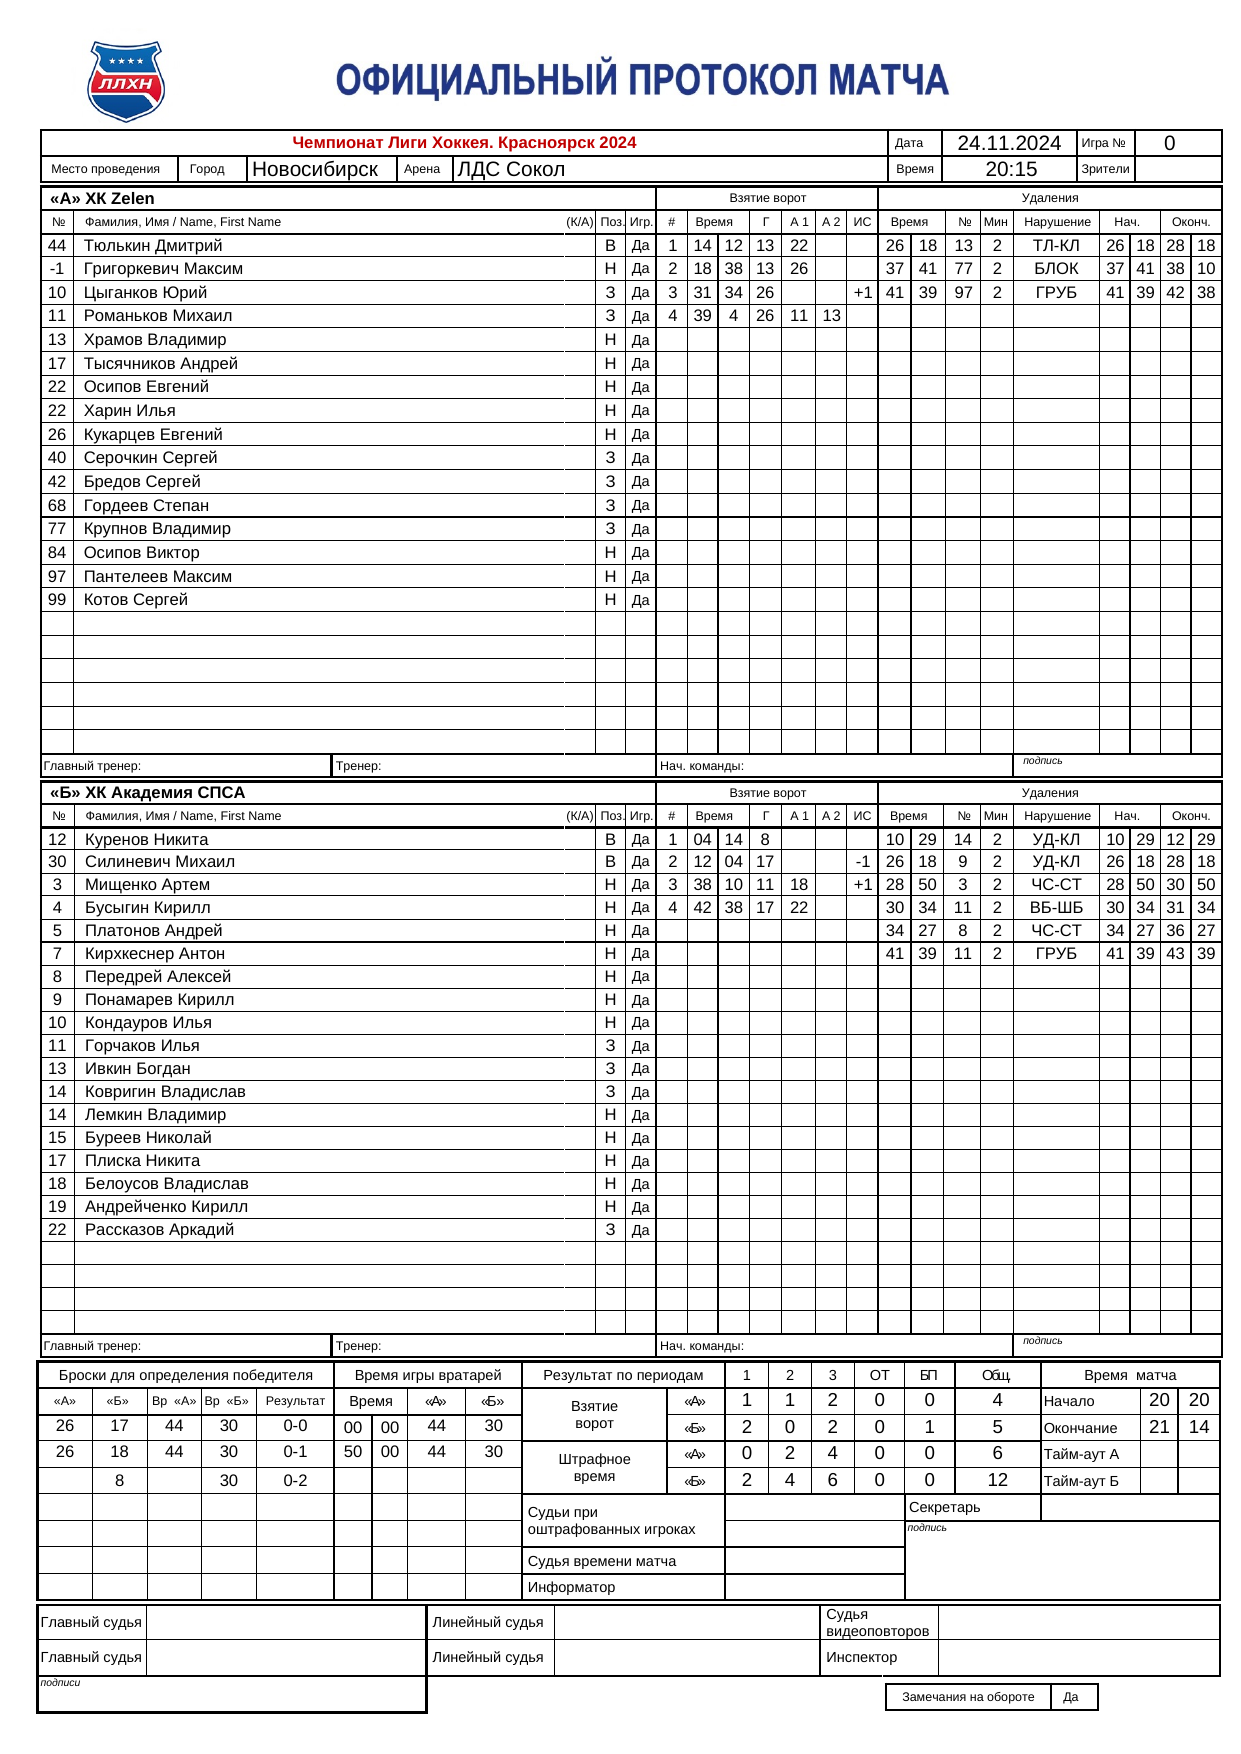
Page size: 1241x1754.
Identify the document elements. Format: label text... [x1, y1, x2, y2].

table_cell [565, 1035, 595, 1057]
table_cell [688, 659, 717, 682]
table_cell [688, 683, 717, 706]
table_cell Тысячников Андрей [74, 352, 564, 374]
table_header Замечания на обороте [887, 1685, 1050, 1709]
table_cell [847, 446, 877, 469]
table_cell [944, 989, 980, 1011]
table_cell Да [626, 1127, 655, 1149]
table_cell [879, 399, 910, 422]
table_cell [816, 683, 846, 706]
table_cell 39 [912, 943, 943, 964]
table_cell [1161, 541, 1190, 564]
table_cell [1161, 1012, 1190, 1033]
table_cell [1131, 730, 1160, 753]
table_cell Арена [398, 157, 452, 181]
table_cell [42, 1265, 74, 1287]
table_cell [565, 636, 595, 658]
table_cell [782, 850, 815, 872]
table_cell Да [626, 235, 655, 256]
table_cell [816, 1127, 846, 1149]
table_cell [1014, 1127, 1099, 1149]
table_cell 26 [782, 257, 815, 280]
table_cell [816, 1150, 846, 1172]
table_cell Н [596, 588, 625, 611]
table_cell Н [596, 943, 625, 964]
table_cell [1131, 446, 1160, 469]
table_cell [944, 1265, 980, 1287]
table_cell Оконч. [1161, 805, 1221, 826]
table_cell Осипов Виктор [74, 541, 564, 564]
table_cell [847, 659, 877, 682]
table_cell [1131, 470, 1160, 493]
table_cell [750, 423, 781, 445]
table_cell ИС [847, 211, 877, 233]
table_cell 27 [912, 920, 943, 941]
table_cell [688, 376, 717, 398]
table_cell [879, 541, 910, 564]
table_cell [565, 1127, 595, 1149]
table_cell 0 [855, 1442, 904, 1467]
table_cell 50 [1192, 874, 1221, 895]
table_cell Оконч. [1161, 211, 1221, 233]
table_cell [688, 1311, 717, 1333]
table_cell [847, 376, 877, 398]
table_cell [981, 659, 1013, 682]
table_cell Бусыгин Кирилл [75, 896, 564, 918]
table_cell [912, 1219, 943, 1241]
table_cell [1192, 1196, 1221, 1218]
table_cell 41 [879, 943, 910, 964]
table_cell 8 [42, 966, 74, 987]
table_cell 1 [905, 1415, 954, 1440]
table_cell [688, 636, 717, 658]
table_cell [939, 1640, 1219, 1675]
table_cell [1100, 399, 1129, 422]
table_cell [565, 683, 595, 706]
table_cell 37 [879, 257, 910, 280]
table_cell 11 [944, 943, 980, 964]
table_cell Время [335, 1389, 407, 1413]
table_cell Серочкин Сергей [74, 446, 564, 469]
table_cell 18 [688, 257, 717, 280]
table_cell «А» [668, 1389, 724, 1413]
table_cell [847, 1265, 877, 1287]
table_cell Игр. [626, 805, 655, 826]
table_cell 12 [688, 850, 717, 872]
table_cell 14 [944, 829, 980, 849]
table_cell 12 [719, 235, 749, 256]
table_cell [93, 1494, 147, 1520]
table_cell [1131, 1058, 1160, 1079]
table_cell [1042, 1495, 1219, 1520]
table_cell [1100, 1127, 1129, 1149]
table_cell [1131, 399, 1160, 422]
table_header Чемпионат Лиги Хоккея. Красноярск 2024 [42, 131, 887, 155]
table_cell 13 [750, 257, 781, 280]
table_cell 18 [782, 874, 815, 895]
table_cell Место проведения [42, 157, 177, 181]
table_cell [782, 446, 815, 469]
table_cell Да [626, 1035, 655, 1057]
table_cell 50 [1131, 874, 1160, 895]
table_cell [750, 1058, 781, 1079]
table_cell [373, 1494, 407, 1520]
table_cell [1161, 989, 1190, 1011]
table_cell [42, 636, 73, 658]
table_cell [1192, 518, 1221, 540]
table_cell [816, 446, 846, 469]
table_cell Н [596, 920, 625, 941]
table_cell 18 [1131, 850, 1160, 872]
table_cell Время [688, 805, 749, 826]
table_cell 44 [148, 1416, 201, 1440]
table_cell [879, 1150, 910, 1172]
table_cell [816, 730, 846, 753]
table_cell 28 [1161, 850, 1190, 872]
table_cell [657, 966, 687, 987]
table_cell [1014, 352, 1099, 374]
table_cell [912, 1127, 943, 1149]
table_cell ГРУБ [1014, 943, 1099, 964]
table_cell [1179, 1468, 1219, 1493]
table_cell [981, 1242, 1013, 1264]
table_cell [202, 1494, 256, 1520]
table_cell 0-1 [257, 1441, 333, 1467]
table_cell [816, 829, 846, 849]
table_cell [816, 896, 846, 918]
table_cell 04 [688, 829, 717, 849]
table_cell [1192, 636, 1221, 658]
table_cell [750, 588, 781, 611]
table_cell [750, 1196, 781, 1218]
table_cell 9 [944, 850, 980, 872]
table_cell 20:15 [943, 157, 1076, 181]
table_cell Н [596, 1196, 625, 1218]
table_cell [202, 1547, 256, 1573]
table_cell [847, 1058, 877, 1079]
table_cell [148, 1521, 201, 1546]
table_cell [1161, 612, 1190, 634]
table_cell [1192, 612, 1221, 634]
table_cell [1136, 157, 1221, 181]
table_cell [912, 966, 943, 987]
table_cell [565, 1104, 595, 1126]
table_cell [944, 1196, 980, 1218]
table_cell 18 [1192, 850, 1221, 872]
table_cell [408, 1494, 465, 1520]
table_header «Б» ХК Академия СПСА [42, 783, 655, 803]
table_cell [1131, 1288, 1160, 1310]
table_cell [1192, 1058, 1221, 1079]
table_cell [912, 565, 945, 587]
table_cell [879, 446, 910, 469]
table_cell Осипов Евгений [74, 376, 564, 398]
table_cell [719, 636, 749, 658]
table_cell [847, 920, 877, 941]
table_cell [657, 1127, 687, 1149]
table_cell [1100, 730, 1129, 753]
table_cell [565, 874, 595, 895]
table_cell Вр «Б» [202, 1389, 256, 1413]
table_cell [944, 966, 980, 987]
table_cell [816, 1219, 846, 1241]
table_cell 42 [42, 470, 73, 493]
table_cell [373, 1574, 407, 1599]
table_cell Силиневич Михаил [75, 850, 564, 872]
table_cell Да [626, 1150, 655, 1172]
table_cell 17 [750, 850, 781, 872]
table_cell 30 [202, 1468, 256, 1493]
table_cell Лемкин Владимир [75, 1104, 564, 1126]
table_cell [912, 328, 945, 351]
table_cell Инспектор [821, 1640, 938, 1675]
table_cell [750, 352, 781, 374]
table_cell [981, 518, 1013, 540]
table_cell [847, 470, 877, 493]
table_cell [335, 1521, 371, 1546]
table_cell Гордеев Степан [74, 494, 564, 516]
table_cell Н [596, 1104, 625, 1126]
table_cell Н [596, 966, 625, 987]
table_cell [750, 659, 781, 682]
table_cell [335, 1574, 371, 1599]
table_cell 37 [1100, 257, 1129, 280]
table_cell Н [596, 399, 625, 422]
table_cell [847, 423, 877, 445]
table_header ОТ [855, 1363, 904, 1387]
table_cell 00 [335, 1416, 371, 1440]
table_cell [565, 257, 595, 280]
table_cell Романьков Михаил [74, 305, 564, 327]
table_cell [816, 470, 846, 493]
table_cell [981, 730, 1013, 753]
table_cell [782, 494, 815, 516]
table_cell 26 [879, 235, 910, 256]
table_cell [1161, 423, 1190, 445]
table_cell 10 [719, 874, 749, 895]
table_cell 28 [1100, 874, 1129, 895]
table_cell [1161, 494, 1190, 516]
table_cell [39, 1494, 92, 1520]
table_cell [1161, 966, 1190, 987]
table_cell [719, 1035, 749, 1057]
table_cell 10 [1100, 829, 1129, 849]
table_cell 97 [42, 565, 73, 587]
table_cell [596, 683, 625, 706]
table_cell [1131, 1104, 1160, 1126]
table_cell Главный тренер: [42, 755, 330, 776]
table_cell [944, 1012, 980, 1033]
table_cell [565, 1012, 595, 1033]
table_cell [719, 541, 749, 564]
table_cell [782, 683, 815, 706]
table_cell [847, 565, 877, 587]
table_cell [555, 1640, 819, 1675]
table_cell [816, 1288, 846, 1310]
table_cell 27 [1192, 920, 1221, 941]
table_cell [1100, 1219, 1129, 1241]
table_cell [816, 850, 846, 872]
table_cell [981, 1127, 1013, 1149]
table_cell [946, 518, 980, 540]
table_cell [657, 494, 687, 516]
table_cell 4 [719, 305, 749, 327]
table_cell Н [596, 257, 625, 280]
table_cell [879, 612, 910, 634]
table_cell [1100, 588, 1129, 611]
table_cell [719, 446, 749, 469]
table_cell ГРУБ [1014, 281, 1099, 303]
table_cell [847, 1196, 877, 1218]
table_cell [816, 1242, 846, 1264]
table_cell [1161, 446, 1190, 469]
table_cell [946, 588, 980, 611]
table_cell [657, 1081, 687, 1103]
table_cell З [596, 1081, 625, 1103]
table_cell [565, 989, 595, 1011]
table_cell [782, 1265, 815, 1287]
table_cell [1014, 470, 1099, 493]
table_cell [1192, 399, 1221, 422]
table_cell [688, 541, 717, 564]
table_cell [879, 1127, 910, 1149]
table_cell З [596, 518, 625, 540]
table_cell 29 [1192, 829, 1221, 849]
table_cell [981, 1035, 1013, 1057]
table_cell 17 [42, 1150, 74, 1172]
table_cell Тренер: [333, 755, 655, 776]
table_cell [657, 1219, 687, 1241]
table_cell Судья видеоповторов [821, 1606, 938, 1639]
table_cell [946, 305, 980, 327]
table_cell З [596, 305, 625, 327]
table_cell 30 [202, 1441, 256, 1467]
table_cell [782, 1288, 815, 1310]
table_cell [939, 1606, 1219, 1639]
table_cell Да [626, 1058, 655, 1079]
table_cell [565, 305, 595, 327]
table_cell [596, 612, 625, 634]
table_cell [1100, 376, 1129, 398]
table_cell [782, 588, 815, 611]
table_cell [816, 1081, 846, 1103]
table_cell 30 [42, 850, 74, 872]
table_cell 04 [719, 850, 749, 872]
table_cell [147, 1640, 425, 1675]
table_header Игра № [1078, 131, 1134, 155]
table_cell [879, 1265, 910, 1287]
table_cell [1192, 1288, 1221, 1310]
table_cell 11 [42, 305, 73, 327]
table_cell [1014, 588, 1099, 611]
table_cell [750, 1242, 781, 1264]
table_cell 2 [726, 1415, 768, 1440]
table_cell [596, 659, 625, 682]
table_cell Информатор [523, 1575, 724, 1599]
table_cell [1131, 1219, 1160, 1241]
table_cell [847, 305, 877, 327]
table_cell [1192, 328, 1221, 351]
table_cell [782, 281, 815, 303]
table_cell «А» [39, 1389, 92, 1413]
table_cell [782, 1081, 815, 1103]
table_cell [816, 874, 846, 895]
table_cell 00 [373, 1416, 407, 1440]
table_cell [782, 659, 815, 682]
table_cell Горчаков Илья [75, 1035, 564, 1057]
table_cell [719, 1265, 749, 1287]
table_cell [657, 328, 687, 351]
table_cell [565, 1288, 595, 1310]
table_cell [565, 612, 595, 634]
table_cell [750, 1173, 781, 1195]
table_cell 20 [1179, 1389, 1219, 1413]
table_cell [944, 1219, 980, 1241]
table_cell 18 [93, 1441, 147, 1467]
table_cell [847, 896, 877, 918]
table_cell 8 [93, 1468, 147, 1493]
table_cell Да [626, 352, 655, 374]
table_cell [688, 1196, 717, 1218]
table_cell [657, 636, 687, 658]
table_cell [42, 707, 73, 729]
table_cell [1161, 376, 1190, 398]
table_cell [565, 518, 595, 540]
table_cell «Б» [93, 1389, 147, 1413]
table_cell [626, 1311, 655, 1333]
table_cell [1161, 399, 1190, 422]
table_cell [1100, 659, 1129, 682]
table_cell [816, 1196, 846, 1218]
table_cell Время [879, 211, 945, 233]
table_cell [657, 943, 687, 964]
table_cell 30 [466, 1441, 521, 1467]
table_cell [1014, 1150, 1099, 1172]
table_cell [981, 1058, 1013, 1079]
table_cell 1 [726, 1389, 768, 1413]
table_cell 26 [750, 281, 781, 303]
table_cell Н [596, 541, 625, 564]
table_cell [1192, 565, 1221, 587]
table_cell [1014, 1012, 1099, 1033]
table_cell [688, 730, 717, 753]
table_cell [565, 829, 595, 849]
table_cell [847, 683, 877, 706]
table_cell [750, 943, 781, 964]
table_cell [1100, 966, 1129, 987]
table_cell [981, 399, 1013, 422]
table_cell [1014, 730, 1099, 753]
table_cell 2 [981, 920, 1013, 941]
table_cell [42, 1311, 74, 1333]
table_cell Да [626, 565, 655, 587]
table_cell [657, 989, 687, 1011]
table_cell ЧС-СТ [1014, 874, 1099, 895]
table_cell [847, 588, 877, 611]
table_cell [719, 1081, 749, 1103]
table_cell [1100, 305, 1129, 327]
table_cell [912, 376, 945, 398]
table_cell 0 [855, 1415, 904, 1440]
table_cell [565, 1150, 595, 1172]
table_cell 50 [335, 1441, 371, 1467]
table_cell [1014, 305, 1099, 327]
table_cell Результат [257, 1389, 333, 1413]
table_cell [688, 1265, 717, 1287]
table_cell [816, 328, 846, 351]
table_cell (К/А) [565, 211, 595, 233]
table_cell Нач. команды: [657, 1335, 1012, 1356]
table_header Да [1052, 1685, 1097, 1709]
table_cell [946, 494, 980, 516]
table_cell 0 [905, 1442, 954, 1467]
table_cell Да [626, 874, 655, 895]
table_cell [782, 518, 815, 540]
table_cell [981, 352, 1013, 374]
table_cell [726, 1575, 904, 1599]
table_cell [981, 1081, 1013, 1103]
table_cell 2 [981, 829, 1013, 849]
table_cell [750, 989, 781, 1011]
table_cell [879, 683, 910, 706]
table_cell Окончание [1042, 1415, 1140, 1440]
table_cell [657, 707, 687, 729]
table_cell [1161, 1081, 1190, 1103]
table_cell Да [626, 328, 655, 351]
table_cell [816, 612, 846, 634]
table_cell Цыганков Юрий [74, 281, 564, 303]
table_cell 14 [42, 1104, 74, 1126]
table_cell 2 [657, 257, 687, 280]
table_cell [912, 1288, 943, 1310]
table_cell -1 [847, 850, 877, 872]
table_cell [944, 1081, 980, 1103]
table_cell [466, 1468, 521, 1493]
table_cell [719, 1012, 749, 1033]
table_cell [981, 1012, 1013, 1033]
table_cell [1100, 1288, 1129, 1310]
table_cell А 2 [816, 211, 846, 233]
table_cell [912, 1242, 943, 1264]
table_cell [1014, 399, 1099, 422]
table_cell [688, 328, 717, 351]
table_cell [626, 659, 655, 682]
table_cell [816, 966, 846, 987]
table_cell [1131, 328, 1160, 351]
table_cell 13 [42, 1058, 74, 1079]
table_cell [912, 1104, 943, 1126]
table_cell [408, 1574, 465, 1599]
table_cell [1131, 565, 1160, 587]
table_cell [657, 659, 687, 682]
table_cell [750, 1150, 781, 1172]
table_cell 3 [42, 874, 74, 895]
table_cell [782, 966, 815, 987]
table_cell Да [626, 281, 655, 303]
table_cell [946, 636, 980, 658]
table_cell Андрейченко Кирилл [75, 1196, 564, 1218]
table_cell [565, 1058, 595, 1079]
table_cell [782, 989, 815, 1011]
table_cell Да [626, 989, 655, 1011]
table_cell [750, 376, 781, 398]
table_cell [565, 281, 595, 303]
table_cell [1161, 1173, 1190, 1195]
table_cell [74, 612, 564, 634]
table_cell [1100, 446, 1129, 469]
table_cell 26 [879, 850, 910, 872]
table_cell Линейный судья [428, 1640, 554, 1675]
table_header Взятие ворот [657, 188, 877, 209]
table_cell [1100, 683, 1129, 706]
table_cell Нарушение [1014, 211, 1099, 233]
table_cell [847, 1288, 877, 1310]
table_cell [1131, 518, 1160, 540]
table_cell [596, 707, 625, 729]
table_cell [1014, 565, 1099, 587]
table_cell [750, 328, 781, 351]
table_cell [944, 1242, 980, 1264]
table_cell [816, 257, 846, 280]
table_cell 0-0 [257, 1416, 333, 1440]
table_cell [688, 989, 717, 1011]
table_cell [847, 328, 877, 351]
table_cell [912, 399, 945, 422]
table_cell Да [626, 1012, 655, 1033]
table_cell [944, 1035, 980, 1057]
table_cell [981, 470, 1013, 493]
table_cell Вр «А» [148, 1389, 201, 1413]
table_cell [782, 943, 815, 964]
table_cell [466, 1494, 521, 1520]
table_cell [816, 281, 846, 303]
table_cell [202, 1574, 256, 1599]
table_header Общ. [956, 1363, 1040, 1387]
table_cell 2 [981, 850, 1013, 872]
table_cell [1131, 1242, 1160, 1264]
table_cell [1014, 707, 1099, 729]
table_cell 8 [944, 920, 980, 941]
table_cell [1161, 707, 1190, 729]
table_cell Да [626, 943, 655, 964]
table_cell [688, 920, 717, 941]
table_cell [719, 920, 749, 941]
table_cell Кирхкеснер Антон [75, 943, 564, 964]
table_cell [816, 518, 846, 540]
table_cell [565, 896, 595, 918]
table_cell 0 [726, 1442, 768, 1467]
table_cell [1131, 494, 1160, 516]
table_cell [596, 1311, 625, 1333]
table_cell [1161, 1288, 1190, 1310]
table_cell [408, 1547, 465, 1573]
table_cell 11 [944, 896, 980, 918]
table_cell 22 [782, 235, 815, 256]
table_cell [1192, 730, 1221, 753]
table_cell 3 [944, 874, 980, 895]
table_cell [879, 1242, 910, 1264]
table_cell 26 [42, 423, 73, 445]
table_cell [879, 1035, 910, 1057]
table_cell 0 [855, 1389, 904, 1413]
table_cell [657, 352, 687, 374]
table_cell [750, 399, 781, 422]
table_cell 18 [42, 1173, 74, 1195]
table_cell [565, 1081, 595, 1103]
table_cell [816, 1035, 846, 1057]
table_cell [1192, 1150, 1221, 1172]
table_cell [657, 1265, 687, 1287]
table_cell [719, 1173, 749, 1195]
table_cell [1014, 1288, 1099, 1310]
table_cell [688, 494, 717, 516]
table_cell Да [626, 257, 655, 280]
table_cell [981, 1265, 1013, 1287]
table_cell [912, 989, 943, 1011]
table_cell 30 [202, 1416, 256, 1440]
table_cell [944, 1104, 980, 1126]
table_cell 20 [1141, 1389, 1177, 1413]
table_cell [816, 1173, 846, 1195]
table_cell Поз. [596, 211, 625, 233]
table_cell ТЛ-КЛ [1014, 235, 1099, 256]
table_cell [719, 352, 749, 374]
table_cell [750, 541, 781, 564]
table_cell [565, 446, 595, 469]
table_cell [816, 1311, 846, 1333]
table_cell [1161, 683, 1190, 706]
table_cell [879, 1081, 910, 1103]
table_cell 22 [782, 896, 815, 918]
table_cell [1100, 989, 1129, 1011]
table_cell [1192, 470, 1221, 493]
table_cell [1100, 352, 1129, 374]
table_cell [912, 518, 945, 540]
table_cell [981, 423, 1013, 445]
table_cell [148, 1574, 201, 1599]
table_cell [688, 612, 717, 634]
table_cell [719, 1058, 749, 1079]
table_cell [1192, 1265, 1221, 1287]
table_cell [879, 423, 910, 445]
table_cell [879, 565, 910, 587]
table_cell Понамарев Кирилл [75, 989, 564, 1011]
table_cell [946, 565, 980, 587]
table_cell [1161, 636, 1190, 658]
table_cell [1014, 683, 1099, 706]
table_cell [816, 1058, 846, 1079]
table_cell [596, 1242, 625, 1264]
table_cell 14 [42, 1081, 74, 1103]
table_cell 28 [1161, 235, 1190, 256]
table_cell [750, 612, 781, 634]
table_cell [1161, 305, 1190, 327]
table_cell подпись [906, 1522, 1219, 1599]
table_cell [688, 1150, 717, 1172]
table_cell 2 [981, 235, 1013, 256]
table_cell 12 [42, 829, 74, 849]
table_cell [981, 1196, 1013, 1218]
table_cell 30 [879, 896, 910, 918]
table_cell [657, 1173, 687, 1195]
table_cell [466, 1574, 521, 1599]
table_cell [879, 1012, 910, 1033]
table_cell 18 [1131, 235, 1160, 256]
table_cell [1014, 446, 1099, 469]
table_cell [688, 352, 717, 374]
table_cell Взятие ворот [523, 1389, 666, 1440]
table_cell [657, 1311, 687, 1333]
table_cell 2 [769, 1442, 811, 1467]
table_cell [1141, 1468, 1177, 1493]
table_cell Мин [981, 211, 1013, 233]
table_cell [847, 1150, 877, 1172]
table_cell [816, 494, 846, 516]
table_cell 4 [42, 896, 74, 918]
table_cell [816, 1265, 846, 1287]
table_cell 2 [981, 874, 1013, 895]
table_cell 26 [750, 305, 781, 327]
table_cell ИС [847, 805, 877, 826]
table_cell Н [596, 1127, 625, 1149]
table_cell [1014, 376, 1099, 398]
table_cell [688, 1058, 717, 1079]
table_cell [1131, 352, 1160, 374]
table_cell [1161, 518, 1190, 540]
table_cell 11 [750, 874, 781, 895]
table_cell [847, 989, 877, 1011]
table_cell [565, 541, 595, 564]
table_cell [879, 328, 910, 351]
table_cell Да [626, 920, 655, 941]
table_cell Время [889, 157, 941, 181]
table_cell [719, 943, 749, 964]
table_cell [74, 636, 564, 658]
table_cell 34 [912, 896, 943, 918]
table_cell [847, 257, 877, 280]
table_cell [981, 612, 1013, 634]
table_cell Ковригин Владислав [75, 1081, 564, 1103]
table_cell [1192, 352, 1221, 374]
table_cell 2 [812, 1389, 854, 1413]
table_cell 2 [981, 281, 1013, 303]
table_cell [1192, 376, 1221, 398]
table_cell В [596, 829, 625, 849]
table_cell [1014, 1311, 1099, 1333]
table_cell [879, 707, 910, 729]
table_cell 31 [688, 281, 717, 303]
table_cell 39 [688, 305, 717, 327]
table_cell Мищенко Артем [75, 874, 564, 895]
table_cell [750, 1265, 781, 1287]
table_cell 4 [657, 896, 687, 918]
table_cell Кондауров Илья [75, 1012, 564, 1033]
table_cell Да [626, 470, 655, 493]
table_cell [565, 943, 595, 964]
table_cell [626, 612, 655, 634]
table_cell Н [596, 1012, 625, 1033]
table_cell [719, 588, 749, 611]
table_cell Н [596, 989, 625, 1011]
table_cell [1100, 470, 1129, 493]
table_cell 22 [42, 1219, 74, 1241]
table_cell [912, 1081, 943, 1103]
table_cell 1 [657, 829, 687, 849]
table_cell [719, 1288, 749, 1310]
table_cell Белоусов Владислав [75, 1173, 564, 1195]
table_cell [657, 518, 687, 540]
table_cell 15 [42, 1127, 74, 1149]
table_cell [782, 1173, 815, 1195]
table_cell Время [688, 211, 749, 233]
table_cell [657, 541, 687, 564]
table_cell [946, 730, 980, 753]
table_cell [981, 1104, 1013, 1126]
table_cell [719, 1311, 749, 1333]
table_cell [782, 423, 815, 445]
table_cell [148, 1547, 201, 1573]
table_cell [657, 920, 687, 941]
table_cell Н [596, 1150, 625, 1172]
table_cell [912, 1173, 943, 1195]
table_cell [1100, 1035, 1129, 1057]
table_cell [816, 588, 846, 611]
table_header Взятие ворот [657, 783, 877, 803]
table_cell [1014, 1242, 1099, 1264]
table_cell [1100, 565, 1129, 587]
table_cell [981, 1288, 1013, 1310]
table_cell [408, 1521, 465, 1546]
table_cell [944, 1150, 980, 1172]
table_cell [782, 920, 815, 941]
table_cell 10 [879, 829, 910, 849]
table_cell [657, 1150, 687, 1172]
table_cell [1014, 541, 1099, 564]
table_cell [688, 1173, 717, 1195]
table_header Удаления [879, 783, 1221, 803]
table_cell [782, 328, 815, 351]
table_cell [750, 636, 781, 658]
table_cell [565, 328, 595, 351]
table_cell [1131, 423, 1160, 445]
table_cell [750, 920, 781, 941]
table_cell ВБ-ШБ [1014, 896, 1099, 918]
table_cell [688, 1012, 717, 1033]
table_cell [847, 1242, 877, 1264]
table_cell [1161, 1058, 1190, 1079]
table_cell [750, 707, 781, 729]
table_cell [719, 1242, 749, 1264]
table_cell Мин [981, 805, 1013, 826]
table_cell [1131, 989, 1160, 1011]
table_cell 3 [657, 281, 687, 303]
table_cell Нач. [1100, 805, 1160, 826]
table_cell [373, 1521, 407, 1546]
table_cell [750, 1081, 781, 1103]
table_cell [1192, 1035, 1221, 1057]
table_cell [782, 1035, 815, 1057]
table_cell Рассказов Аркадий [75, 1219, 564, 1241]
table_cell [782, 1150, 815, 1172]
table_cell Н [596, 1173, 625, 1195]
table_cell 11 [782, 305, 815, 327]
table_cell [688, 399, 717, 422]
table_cell 99 [42, 588, 73, 611]
table_cell [816, 636, 846, 658]
table_cell [565, 1242, 595, 1264]
table_cell [565, 1265, 595, 1287]
table_cell # [657, 211, 687, 233]
table_cell [816, 235, 846, 256]
table_cell 2 [726, 1468, 768, 1493]
table_cell А 2 [816, 805, 846, 826]
table_cell [879, 305, 910, 327]
table_cell А 1 [782, 805, 815, 826]
table_cell [847, 730, 877, 753]
table_cell [782, 1311, 815, 1333]
table_cell 42 [1161, 281, 1190, 303]
table_cell [879, 494, 910, 516]
table_cell [981, 1150, 1013, 1172]
table_cell 1 [657, 235, 687, 256]
table_cell З [596, 470, 625, 493]
table_cell [1014, 328, 1099, 351]
table_cell [1131, 1081, 1160, 1103]
table_cell 97 [946, 281, 980, 303]
table_cell [1100, 541, 1129, 564]
table_cell [750, 1127, 781, 1149]
table_cell З [596, 446, 625, 469]
table_cell Куренов Никита [75, 829, 564, 849]
table_cell № [944, 805, 980, 826]
table_cell [946, 376, 980, 398]
table_cell [565, 470, 595, 493]
table_cell [565, 730, 595, 753]
table_cell [782, 1242, 815, 1264]
table_cell [750, 518, 781, 540]
table_cell [1192, 1012, 1221, 1033]
table_cell 44 [42, 235, 73, 256]
table_cell [912, 470, 945, 493]
table_cell «А» [668, 1442, 724, 1467]
table_cell [42, 659, 73, 682]
table_cell [981, 565, 1013, 587]
table_cell 2 [981, 257, 1013, 280]
table_cell [981, 707, 1013, 729]
table_cell [1192, 1104, 1221, 1126]
table_cell Главный судья [39, 1640, 146, 1675]
table_cell [657, 1196, 687, 1218]
table_header БП [905, 1363, 954, 1387]
table_cell [657, 612, 687, 634]
table_cell [981, 1311, 1013, 1333]
table_cell [1179, 1441, 1219, 1467]
table_cell [946, 707, 980, 729]
table_cell 39 [912, 281, 945, 303]
table_cell [719, 1150, 749, 1172]
table_cell [1014, 1173, 1099, 1195]
table_cell [688, 1127, 717, 1149]
table_header 2 [769, 1363, 811, 1387]
table_cell [847, 1012, 877, 1033]
table_cell Ивкин Богдан [75, 1058, 564, 1079]
table_cell 38 [1192, 281, 1221, 303]
table_cell [879, 1104, 910, 1126]
table_cell [912, 588, 945, 611]
table_cell [657, 565, 687, 587]
table_cell [912, 659, 945, 682]
table_cell [1131, 683, 1160, 706]
table_cell [1100, 494, 1129, 516]
table_cell [847, 612, 877, 634]
table_cell 12 [1161, 829, 1190, 849]
table_cell [816, 989, 846, 1011]
table_cell [555, 1606, 819, 1639]
table_cell Бредов Сергей [74, 470, 564, 493]
table_header 0 [1136, 131, 1221, 155]
table_cell 41 [1100, 943, 1129, 964]
table_cell Да [626, 850, 655, 872]
table_cell [1192, 989, 1221, 1011]
table_cell 7 [42, 943, 74, 964]
table_cell [816, 707, 846, 729]
table_cell [816, 1012, 846, 1033]
table_cell З [596, 1035, 625, 1057]
table_cell 11 [42, 1035, 74, 1057]
table_cell [565, 1311, 595, 1333]
table_cell [879, 1196, 910, 1218]
table_cell [1014, 989, 1099, 1011]
table_header 24.11.2024 [943, 131, 1076, 155]
table_cell [688, 588, 717, 611]
table_cell Григоркевич Максим [74, 257, 564, 280]
table_cell Платонов Андрей [75, 920, 564, 941]
table_cell 2 [981, 943, 1013, 964]
table_cell [1192, 423, 1221, 445]
table_cell [74, 707, 564, 729]
table_cell [408, 1468, 465, 1493]
table_cell [719, 494, 749, 516]
table_cell 43 [1161, 943, 1190, 964]
table_cell 3 [657, 874, 687, 895]
table_cell Тренер: [333, 1335, 655, 1356]
table_cell [782, 376, 815, 398]
table_cell 13 [750, 235, 781, 256]
table_cell 38 [719, 896, 749, 918]
table_cell [596, 636, 625, 658]
table_cell [944, 1288, 980, 1310]
table_cell [1099, 1682, 1220, 1711]
table_header Броски для определения победителя [39, 1363, 333, 1387]
table_cell [565, 1196, 595, 1218]
table_cell [1131, 1173, 1160, 1195]
table_cell [750, 1288, 781, 1310]
table_cell 0-2 [257, 1468, 333, 1493]
table_cell 13 [816, 305, 846, 327]
table_cell [626, 636, 655, 658]
table_cell 17 [750, 896, 781, 918]
table_cell [1131, 612, 1160, 634]
table_cell [1192, 1219, 1221, 1241]
table_cell № [42, 805, 74, 826]
table_cell [657, 423, 687, 445]
table_cell [946, 423, 980, 445]
table_cell ЧС-СТ [1014, 920, 1099, 941]
table_cell 14 [719, 829, 749, 849]
table_cell [883, 1677, 1220, 1681]
table_cell [1014, 1104, 1099, 1126]
table_cell [565, 235, 595, 256]
table_cell 39 [1192, 943, 1221, 964]
table_cell 29 [1131, 829, 1160, 849]
table_cell Н [596, 565, 625, 587]
table_cell З [596, 494, 625, 516]
table_cell +1 [847, 874, 877, 895]
table_cell [42, 1288, 74, 1310]
table_cell [1192, 446, 1221, 469]
table_cell 22 [42, 399, 73, 422]
table_cell [688, 943, 717, 964]
table_cell 0 [905, 1468, 954, 1493]
table_cell [657, 446, 687, 469]
table_cell [912, 1058, 943, 1079]
table_cell [202, 1521, 256, 1546]
table_cell [750, 966, 781, 987]
table_cell [1014, 1035, 1099, 1057]
table_cell [847, 829, 877, 849]
table_cell [565, 352, 595, 374]
table_cell [626, 1288, 655, 1310]
table_cell [946, 659, 980, 682]
table_cell [750, 1104, 781, 1126]
table_cell [1192, 1242, 1221, 1264]
table_cell [1131, 1311, 1160, 1333]
table_cell [782, 565, 815, 587]
table_cell [816, 1104, 846, 1126]
table_cell Да [626, 1173, 655, 1195]
table_cell [565, 659, 595, 682]
table_cell [1100, 636, 1129, 658]
table_cell [626, 1265, 655, 1287]
table_cell [1100, 1196, 1129, 1218]
table_cell 17 [42, 352, 73, 374]
table_cell [782, 541, 815, 564]
table_cell [657, 376, 687, 398]
table_cell [335, 1494, 371, 1520]
table_cell [257, 1547, 333, 1573]
table_cell [912, 612, 945, 634]
table_cell [816, 943, 846, 964]
table_cell [1100, 612, 1129, 634]
table_cell [1100, 707, 1129, 729]
table_cell [1100, 1311, 1129, 1333]
table_cell [1014, 1058, 1099, 1079]
table_cell Да [626, 829, 655, 849]
table_cell [1014, 423, 1099, 445]
table_cell З [596, 1058, 625, 1079]
table_cell [847, 1104, 877, 1126]
table_cell Фамилия, Имя / Name, First Name [75, 805, 565, 826]
table_cell 29 [912, 829, 943, 849]
table_cell [1131, 966, 1160, 987]
table_cell [688, 565, 717, 587]
table_cell [688, 518, 717, 540]
table_cell [688, 1035, 717, 1057]
table_cell Н [596, 896, 625, 918]
table_cell [657, 399, 687, 422]
table_cell УД-КЛ [1014, 829, 1099, 849]
table_cell [981, 683, 1013, 706]
table_cell [981, 376, 1013, 398]
table_cell [981, 446, 1013, 469]
table_cell 13 [42, 328, 73, 351]
table_cell [912, 423, 945, 445]
table_cell Тайм-аут Б [1042, 1468, 1140, 1493]
table_cell Тюлькин Дмитрий [74, 235, 564, 256]
table_cell [657, 588, 687, 611]
table_cell [1100, 518, 1129, 540]
table_cell [879, 518, 910, 540]
table_cell 41 [879, 281, 910, 303]
table_cell Главный судья [39, 1606, 146, 1639]
table_cell [565, 920, 595, 941]
table_cell [981, 989, 1013, 1011]
table_cell [782, 707, 815, 729]
table_cell 4 [769, 1468, 811, 1493]
table_cell [1192, 707, 1221, 729]
table_cell 38 [1161, 257, 1190, 280]
table_cell [657, 1242, 687, 1264]
table_cell [816, 541, 846, 564]
table_cell Г [750, 211, 781, 233]
table_cell 39 [1131, 281, 1160, 303]
table_cell [782, 1196, 815, 1218]
table_cell [879, 966, 910, 987]
table_cell [912, 636, 945, 658]
table_cell Новосибирск [248, 157, 396, 181]
table_cell В [596, 235, 625, 256]
table_cell [912, 446, 945, 469]
table_cell 44 [408, 1441, 465, 1467]
table_cell [719, 707, 749, 729]
table_cell [912, 1196, 943, 1218]
table_cell [42, 1242, 74, 1264]
table_cell 77 [946, 257, 980, 280]
table_cell Начало [1042, 1389, 1140, 1413]
table_cell 00 [373, 1441, 407, 1467]
table_cell [1100, 423, 1129, 445]
table_cell [1131, 636, 1160, 658]
table_cell 50 [912, 874, 943, 895]
table_cell [688, 1219, 717, 1241]
table_cell Пантелеев Максим [74, 565, 564, 587]
table_cell [1100, 1104, 1129, 1126]
table_cell [1014, 636, 1099, 658]
table_cell [879, 1288, 910, 1310]
table_cell [1161, 565, 1190, 587]
table_cell [1131, 1127, 1160, 1149]
table_cell -1 [42, 257, 73, 280]
table_cell [335, 1468, 371, 1493]
table_cell [657, 683, 687, 706]
table_cell [847, 636, 877, 658]
table_cell [1192, 966, 1221, 987]
table_cell [816, 565, 846, 587]
table_cell [1014, 1081, 1099, 1103]
table_cell Да [626, 1104, 655, 1126]
table_cell [879, 659, 910, 682]
table_cell [782, 1127, 815, 1149]
table_cell Н [596, 376, 625, 398]
table_cell № [42, 211, 73, 233]
table_header Результат по периодам [523, 1363, 724, 1387]
table_cell [847, 399, 877, 422]
table_cell 84 [42, 541, 73, 564]
table_cell 14 [1179, 1415, 1219, 1440]
table_cell [335, 1547, 371, 1573]
table_cell [912, 305, 945, 327]
table_cell [719, 1104, 749, 1126]
table_cell [1192, 683, 1221, 706]
table_cell [466, 1521, 521, 1546]
table_cell [688, 446, 717, 469]
table_cell [565, 707, 595, 729]
table_cell [750, 494, 781, 516]
table_cell 4 [812, 1442, 854, 1467]
table_cell [565, 376, 595, 398]
table_cell [879, 636, 910, 658]
table_cell [1100, 1081, 1129, 1103]
table_cell [148, 1494, 201, 1520]
table_cell [981, 966, 1013, 987]
table_cell [657, 1035, 687, 1057]
table_cell 41 [1131, 257, 1160, 280]
table_cell 39 [1131, 943, 1160, 964]
table_cell [75, 1265, 564, 1287]
table_cell [626, 683, 655, 706]
table_cell [1192, 1127, 1221, 1149]
table_cell [750, 1035, 781, 1057]
table_cell [847, 943, 877, 964]
table_cell 5 [42, 920, 74, 941]
table_cell [688, 1104, 717, 1126]
table_cell [657, 1012, 687, 1033]
table_cell [1161, 1242, 1190, 1264]
table_cell [719, 565, 749, 587]
table_cell «А» [408, 1389, 465, 1413]
table_cell [565, 1173, 595, 1195]
table_cell Да [626, 966, 655, 987]
table_cell [565, 494, 595, 516]
table_cell 41 [912, 257, 945, 280]
table_cell [74, 659, 564, 682]
table_cell [74, 730, 564, 753]
table_cell [688, 966, 717, 987]
table_cell [981, 328, 1013, 351]
table_cell Г [750, 805, 781, 826]
table_cell [1131, 541, 1160, 564]
table_cell Да [626, 494, 655, 516]
table_cell [981, 588, 1013, 611]
table_cell Судья времени матча [523, 1548, 724, 1573]
table_cell Город [179, 157, 246, 181]
table_cell 30 [466, 1416, 521, 1440]
table_cell 9 [42, 989, 74, 1011]
table_cell Главный тренер: [42, 1335, 330, 1356]
table_cell 21 [1141, 1415, 1177, 1440]
table_cell [981, 305, 1013, 327]
table_cell [565, 966, 595, 987]
table_cell [373, 1547, 407, 1573]
table_cell [981, 494, 1013, 516]
table_cell 6 [812, 1468, 854, 1493]
table_cell [1141, 1441, 1177, 1467]
table_cell 13 [946, 235, 980, 256]
table_cell [816, 423, 846, 445]
table_cell [912, 352, 945, 374]
table_cell «Б» [668, 1468, 724, 1493]
table_cell [879, 376, 910, 398]
table_cell 10 [42, 1012, 74, 1033]
table_cell [93, 1547, 147, 1573]
table_cell Котов Сергей [74, 588, 564, 611]
table_cell ЛДС Сокол [454, 157, 887, 181]
picture [5, 28, 1179, 129]
table_cell [257, 1521, 333, 1546]
table_cell [42, 612, 73, 634]
table_cell [1100, 1150, 1129, 1172]
table_cell [657, 730, 687, 753]
table_cell Нач. команды: [657, 755, 1012, 776]
table_cell [596, 1265, 625, 1287]
table_cell (К/А) [565, 805, 595, 826]
table_cell подпись [1014, 755, 1221, 776]
table_cell [1161, 1219, 1190, 1241]
table_cell 12 [956, 1468, 1040, 1493]
table_cell [719, 399, 749, 422]
table_cell 34 [1100, 920, 1129, 941]
table_cell [847, 494, 877, 516]
table_cell [1131, 1196, 1160, 1218]
table_cell 26 [1100, 850, 1129, 872]
table_cell [39, 1521, 92, 1546]
table_cell [847, 235, 877, 256]
table_cell [847, 966, 877, 987]
table_cell [847, 707, 877, 729]
table_cell Буреев Николай [75, 1127, 564, 1149]
table_cell 26 [39, 1416, 92, 1440]
table_cell [946, 470, 980, 493]
table_cell [596, 730, 625, 753]
table_cell [847, 1035, 877, 1057]
table_cell [816, 399, 846, 422]
table_cell [719, 730, 749, 753]
table_cell [912, 1265, 943, 1287]
table_cell 2 [812, 1415, 854, 1440]
table_cell [847, 1311, 877, 1333]
table_cell [1014, 1219, 1099, 1241]
table_cell 0 [855, 1468, 904, 1493]
table_cell [565, 565, 595, 587]
table_cell [912, 541, 945, 564]
table_cell [912, 1150, 943, 1172]
table_cell 4 [657, 305, 687, 327]
table_cell УД-КЛ [1014, 850, 1099, 872]
table_cell [726, 1548, 904, 1573]
table_cell [1192, 1173, 1221, 1195]
table_cell [1131, 1012, 1160, 1033]
table_cell [93, 1574, 147, 1599]
table_cell Секретарь [906, 1495, 1040, 1520]
table_cell 41 [1100, 281, 1129, 303]
table_cell [782, 829, 815, 849]
table_header Время матча [1042, 1363, 1219, 1387]
table_cell Да [626, 541, 655, 564]
table_cell [719, 659, 749, 682]
table_header Дата [889, 131, 941, 155]
table_cell [847, 1173, 877, 1195]
table_cell Зрители [1078, 157, 1134, 181]
table_header «А» ХК Zelen [42, 188, 655, 209]
table_cell Кукарцев Евгений [74, 423, 564, 445]
table_cell [1131, 1265, 1160, 1287]
table_cell [912, 683, 945, 706]
table_cell [719, 1127, 749, 1149]
table_cell [257, 1494, 333, 1520]
table_cell [816, 920, 846, 941]
table_cell 1 [769, 1389, 811, 1413]
table_cell [1161, 1311, 1190, 1333]
table_cell [428, 1677, 882, 1711]
table_cell # [657, 805, 687, 826]
table_cell [1161, 1196, 1190, 1218]
table_cell [1192, 494, 1221, 516]
table_cell [39, 1547, 92, 1573]
table_cell [565, 850, 595, 872]
table_cell [879, 1311, 910, 1333]
table_cell [750, 1012, 781, 1033]
table_cell [1100, 1173, 1129, 1195]
table_cell [1192, 305, 1221, 327]
table_cell [847, 1219, 877, 1241]
table_cell [944, 1058, 980, 1079]
table_cell Плиска Никита [75, 1150, 564, 1172]
table_cell [1100, 1012, 1129, 1033]
table_cell [1014, 659, 1099, 682]
table_cell [879, 1219, 910, 1241]
table_cell [946, 612, 980, 634]
table_cell [1192, 1311, 1221, 1333]
table_cell [373, 1468, 407, 1493]
table_cell [750, 683, 781, 706]
table_cell [688, 423, 717, 445]
table_cell [944, 1127, 980, 1149]
table_cell Н [596, 328, 625, 351]
table_cell [1161, 352, 1190, 374]
table_cell [750, 470, 781, 493]
table_cell В [596, 850, 625, 872]
table_cell Да [626, 1081, 655, 1103]
table_cell [75, 1311, 564, 1333]
table_cell подпись [1014, 1335, 1221, 1356]
table_cell Передрей Алексей [75, 966, 564, 987]
table_cell [912, 1035, 943, 1057]
table_cell Нарушение [1014, 805, 1099, 826]
table_cell [1100, 328, 1129, 351]
table_cell 44 [148, 1441, 201, 1467]
table_cell Да [626, 1196, 655, 1218]
table_cell [879, 470, 910, 493]
table_cell [1192, 659, 1221, 682]
table_cell [719, 1196, 749, 1218]
table_cell [847, 1127, 877, 1149]
table_cell [981, 636, 1013, 658]
table_cell [719, 683, 749, 706]
table_cell [782, 1058, 815, 1079]
table_cell [946, 399, 980, 422]
table_cell Да [626, 446, 655, 469]
table_cell [42, 730, 73, 753]
table_cell 14 [688, 235, 717, 256]
table_cell [75, 1288, 564, 1310]
table_cell [565, 423, 595, 445]
table_cell Н [596, 874, 625, 895]
table_cell 30 [1100, 896, 1129, 918]
table_cell 36 [1161, 920, 1190, 941]
table_cell [879, 1058, 910, 1079]
table_cell [1100, 1058, 1129, 1079]
table_header Удаления [879, 188, 1221, 209]
table_cell 8 [750, 829, 781, 849]
table_cell [719, 966, 749, 987]
table_cell 30 [1161, 874, 1190, 895]
table_cell подписи [39, 1677, 425, 1711]
table_cell [565, 588, 595, 611]
table_cell [912, 1012, 943, 1033]
table_cell З [596, 281, 625, 303]
table_cell [912, 1311, 943, 1333]
table_cell Да [626, 518, 655, 540]
table_cell [782, 470, 815, 493]
table_cell 2 [981, 896, 1013, 918]
table_cell БЛОК [1014, 257, 1099, 280]
table_cell [1131, 588, 1160, 611]
table_cell [1014, 966, 1099, 987]
table_cell [42, 683, 73, 706]
table_cell 34 [1192, 896, 1221, 918]
table_cell Судьи при оштрафованных игроках [523, 1495, 724, 1546]
table_cell 44 [408, 1416, 465, 1440]
table_cell 18 [1192, 235, 1221, 256]
table_cell Линейный судья [428, 1606, 554, 1639]
table_cell Поз. [596, 805, 625, 826]
table_cell [946, 541, 980, 564]
table_cell [847, 518, 877, 540]
table_cell Нач. [1100, 211, 1160, 233]
table_cell [565, 1219, 595, 1241]
table_cell [1100, 1265, 1129, 1287]
table_header 3 [812, 1363, 854, 1387]
table_cell [1014, 1265, 1099, 1287]
table_cell [750, 1219, 781, 1241]
table_cell [257, 1574, 333, 1599]
table_cell [719, 1219, 749, 1241]
table_cell [1131, 707, 1160, 729]
table_cell [39, 1574, 92, 1599]
table_cell [1161, 1150, 1190, 1172]
table_cell [946, 352, 980, 374]
table_cell [946, 328, 980, 351]
table_cell [657, 1058, 687, 1079]
table_cell [39, 1468, 92, 1493]
table_cell 19 [42, 1196, 74, 1218]
table_cell № [946, 211, 980, 233]
table_cell [1161, 730, 1190, 753]
table_cell [1192, 541, 1221, 564]
table_cell [719, 989, 749, 1011]
table_cell [816, 376, 846, 398]
table_cell [1161, 659, 1190, 682]
table_cell [946, 446, 980, 469]
table_cell [688, 1242, 717, 1264]
table_cell Храмов Владимир [74, 328, 564, 351]
table_cell [688, 470, 717, 493]
table_cell [565, 399, 595, 422]
table_cell [726, 1495, 904, 1520]
table_cell [750, 1311, 781, 1333]
table_cell [719, 612, 749, 634]
table_cell Штрафное время [523, 1442, 666, 1493]
table_cell [719, 376, 749, 398]
table_cell Крупнов Владимир [74, 518, 564, 540]
table_cell [816, 659, 846, 682]
table_cell +1 [847, 281, 877, 303]
table_cell [1014, 612, 1099, 634]
table_cell [782, 399, 815, 422]
table_cell 10 [42, 281, 73, 303]
table_cell Время [879, 805, 943, 826]
table_cell 0 [905, 1389, 954, 1413]
table_cell [719, 423, 749, 445]
table_cell [719, 518, 749, 540]
table_cell 28 [879, 874, 910, 895]
table_cell Да [626, 399, 655, 422]
table_cell А 1 [782, 211, 815, 233]
table_cell [1161, 588, 1190, 611]
table_cell [750, 446, 781, 469]
table_cell [1161, 1104, 1190, 1126]
table_cell [879, 989, 910, 1011]
table_cell [1161, 328, 1190, 351]
table_cell [147, 1606, 425, 1639]
table_cell 5 [956, 1415, 1040, 1440]
table_cell [1100, 1242, 1129, 1264]
table_cell [912, 707, 945, 729]
table_cell [782, 730, 815, 753]
table_cell [688, 1081, 717, 1103]
table_cell [847, 352, 877, 374]
table_cell 0 [769, 1415, 811, 1440]
table_cell 26 [1100, 235, 1129, 256]
table_cell [74, 683, 564, 706]
table_cell [879, 730, 910, 753]
table_cell [750, 730, 781, 753]
table_cell 27 [1131, 920, 1160, 941]
table_cell [719, 470, 749, 493]
table_cell [75, 1242, 564, 1264]
table_cell [1161, 1265, 1190, 1287]
table_cell [1161, 1127, 1190, 1149]
table_cell 34 [719, 281, 749, 303]
table_cell [1014, 1196, 1099, 1218]
table_cell 38 [719, 257, 749, 280]
table_cell [750, 565, 781, 587]
table_cell [1161, 1035, 1190, 1057]
table_header Время игры вратарей [335, 1363, 521, 1387]
table_cell [879, 352, 910, 374]
table_header 1 [726, 1363, 768, 1387]
table_cell [657, 1288, 687, 1310]
table_cell [1192, 588, 1221, 611]
table_cell [782, 1104, 815, 1126]
table_cell Да [626, 376, 655, 398]
table_cell 6 [956, 1442, 1040, 1467]
table_cell 2 [657, 850, 687, 872]
table_cell 10 [1192, 257, 1221, 280]
table_cell [688, 1288, 717, 1310]
table_cell [1131, 1035, 1160, 1057]
table_cell [148, 1468, 201, 1493]
table_cell [1192, 1081, 1221, 1103]
table_cell Да [626, 423, 655, 445]
table_cell [944, 1311, 980, 1333]
table_cell [719, 328, 749, 351]
table_cell [726, 1521, 904, 1546]
table_cell Харин Илья [74, 399, 564, 422]
table_cell 38 [688, 874, 717, 895]
table_cell 77 [42, 518, 73, 540]
table_cell Н [596, 352, 625, 374]
table_cell [912, 730, 945, 753]
table_cell [782, 1012, 815, 1033]
table_cell [847, 541, 877, 564]
table_cell [981, 541, 1013, 564]
table_cell Да [626, 896, 655, 918]
table_cell [782, 352, 815, 374]
table_cell Тайм-аут А [1042, 1441, 1140, 1467]
table_cell [93, 1521, 147, 1546]
table_cell [981, 1173, 1013, 1195]
table_cell [626, 707, 655, 729]
table_cell [944, 1173, 980, 1195]
table_cell [879, 1173, 910, 1195]
table_cell 17 [93, 1416, 147, 1440]
table_cell Да [626, 588, 655, 611]
table_cell 42 [688, 896, 717, 918]
table_cell [1131, 305, 1160, 327]
table_cell [626, 1242, 655, 1264]
table_cell [782, 1219, 815, 1241]
table_cell 68 [42, 494, 73, 516]
table_cell «Б » [466, 1389, 521, 1413]
table_cell «Б» [668, 1415, 724, 1440]
table_cell [1014, 494, 1099, 516]
table_cell [626, 730, 655, 753]
table_cell З [596, 1219, 625, 1241]
table_cell [946, 683, 980, 706]
table_cell [816, 352, 846, 374]
table_cell [596, 1288, 625, 1310]
table_cell 4 [956, 1389, 1040, 1413]
table_cell Да [626, 1219, 655, 1241]
table_cell [782, 612, 815, 634]
table_cell 34 [1131, 896, 1160, 918]
table_cell [1131, 659, 1160, 682]
table_cell Н [596, 423, 625, 445]
table_cell [912, 494, 945, 516]
table_cell [1131, 1150, 1160, 1172]
table_cell [1131, 376, 1160, 398]
table_cell [782, 636, 815, 658]
table_cell [688, 707, 717, 729]
table_cell 18 [912, 235, 945, 256]
table_cell 26 [39, 1441, 92, 1467]
table_cell [847, 1081, 877, 1103]
table_cell [981, 1219, 1013, 1241]
table_cell 18 [912, 850, 943, 872]
table_cell [879, 588, 910, 611]
table_cell [1014, 518, 1099, 540]
table_cell Да [626, 305, 655, 327]
table_cell 31 [1161, 896, 1190, 918]
table_cell 40 [42, 446, 73, 469]
table_cell 34 [879, 920, 910, 941]
table_cell Фамилия, Имя / Name, First Name [74, 211, 565, 233]
table_cell [657, 1104, 687, 1126]
table_cell Игр. [626, 211, 655, 233]
table_cell [1161, 470, 1190, 493]
table_cell [466, 1547, 521, 1573]
table_cell 22 [42, 376, 73, 398]
table_cell [657, 470, 687, 493]
